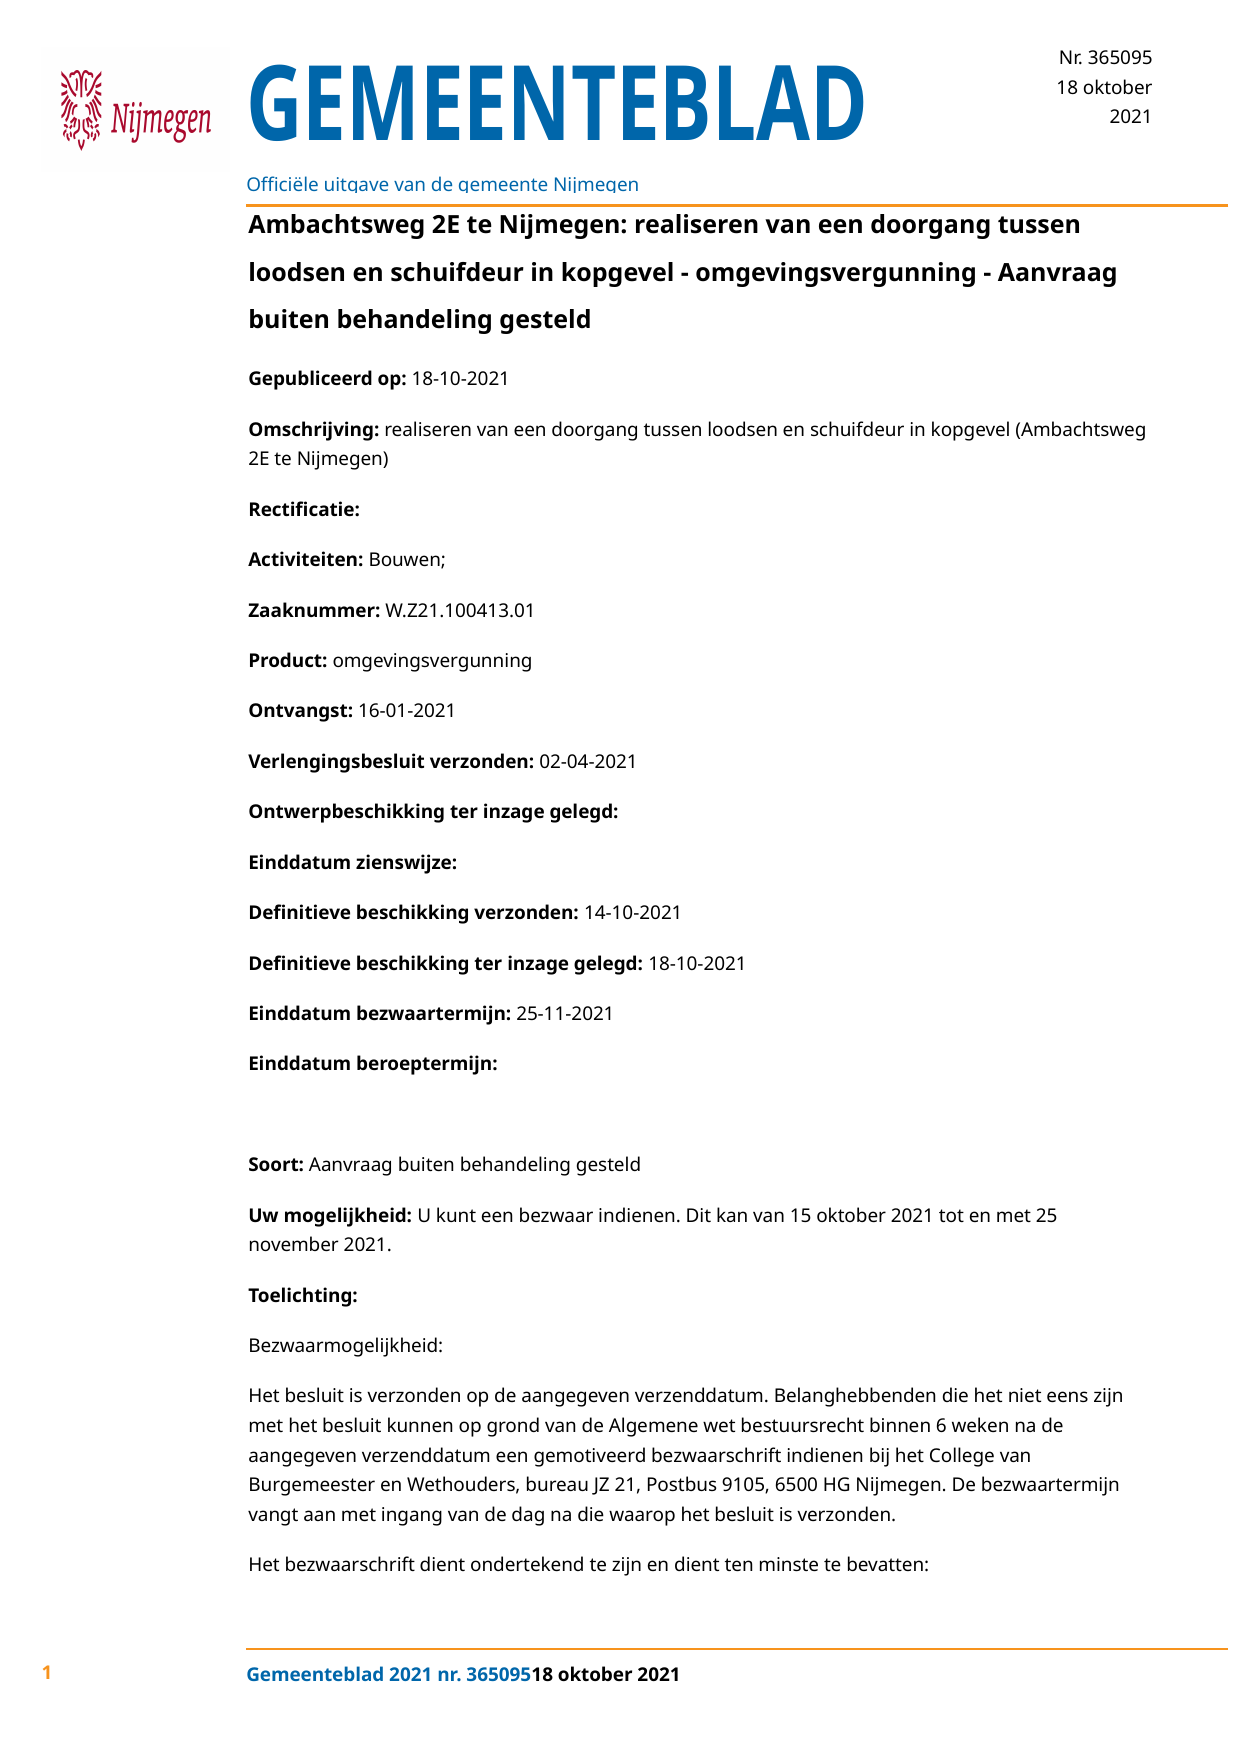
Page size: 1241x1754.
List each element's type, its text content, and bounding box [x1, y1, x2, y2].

text Uw mogelijkheid: U kunt een bezwaar indienen. Dit kan van 15 oktober 2021 tot en met 25 november 2021. [248, 1202, 1152, 1257]
text Bezwaarmogelijkheid: [248, 1332, 1152, 1358]
text Het besluit is verzonden op de aangegeven verzenddatum. Belanghebbenden die het niet eens zijn met het besluit kunnen op grond van de Algemene wet bestuursrecht binnen 6 weken na de aangegeven verzenddatum een gemotiveerd bezwaarschrift indienen bij het College van Burgemeester en Wethouders, bureau JZ 21, Postbus 9105, 6500 HG Nijmegen. De bezwaartermijn vangt aan met ingang van de dag na die waarop het besluit is verzonden. [248, 1383, 1152, 1527]
text Gepubliceerd op: 18-10-2021 [248, 366, 1152, 391]
picture [41, 47, 231, 172]
text Soort: Aanvraag buiten behandeling gesteld [248, 1151, 1152, 1177]
text Omschrijving: realiseren van een doorgang tussen loodsen en schuifdeur in kopgevel (Ambachtsweg 2E te Nijmegen) [248, 416, 1152, 471]
text Toelichting: [248, 1282, 1152, 1307]
text Verlengingsbesluit verzonden: 02-04-2021 [248, 748, 1152, 774]
text Zaaknummer: W.Z21.100413.01 [248, 597, 1152, 622]
text Einddatum beroeptermijn: [248, 1051, 1152, 1076]
text Ambachtsweg 2E te Nijmegen: realiseren van een doorgang tussen loodsen en schuifdeur in kopgevel - omgevingsvergunning - Aanvraag buiten behandeling gesteld [248, 207, 1152, 336]
text Product: omgevingsvergunning [248, 647, 1152, 673]
text Het bezwaarschrift dient ondertekend te zijn en dient ten minste te bevatten: [248, 1551, 1152, 1577]
text Ontvangst: 16-01-2021 [248, 698, 1152, 723]
text Einddatum bezwaartermijn: 25-11-2021 [248, 1000, 1152, 1026]
text Definitieve beschikking ter inzage gelegd: 18-10-2021 [248, 950, 1152, 975]
text Rectificatie: [248, 496, 1152, 522]
text Ontwerpbeschikking ter inzage gelegd: [248, 798, 1152, 824]
text Activiteiten: Bouwen; [248, 546, 1152, 572]
text Einddatum zienswijze: [248, 849, 1152, 874]
text Definitieve beschikking verzonden: 14-10-2021 [248, 899, 1152, 925]
